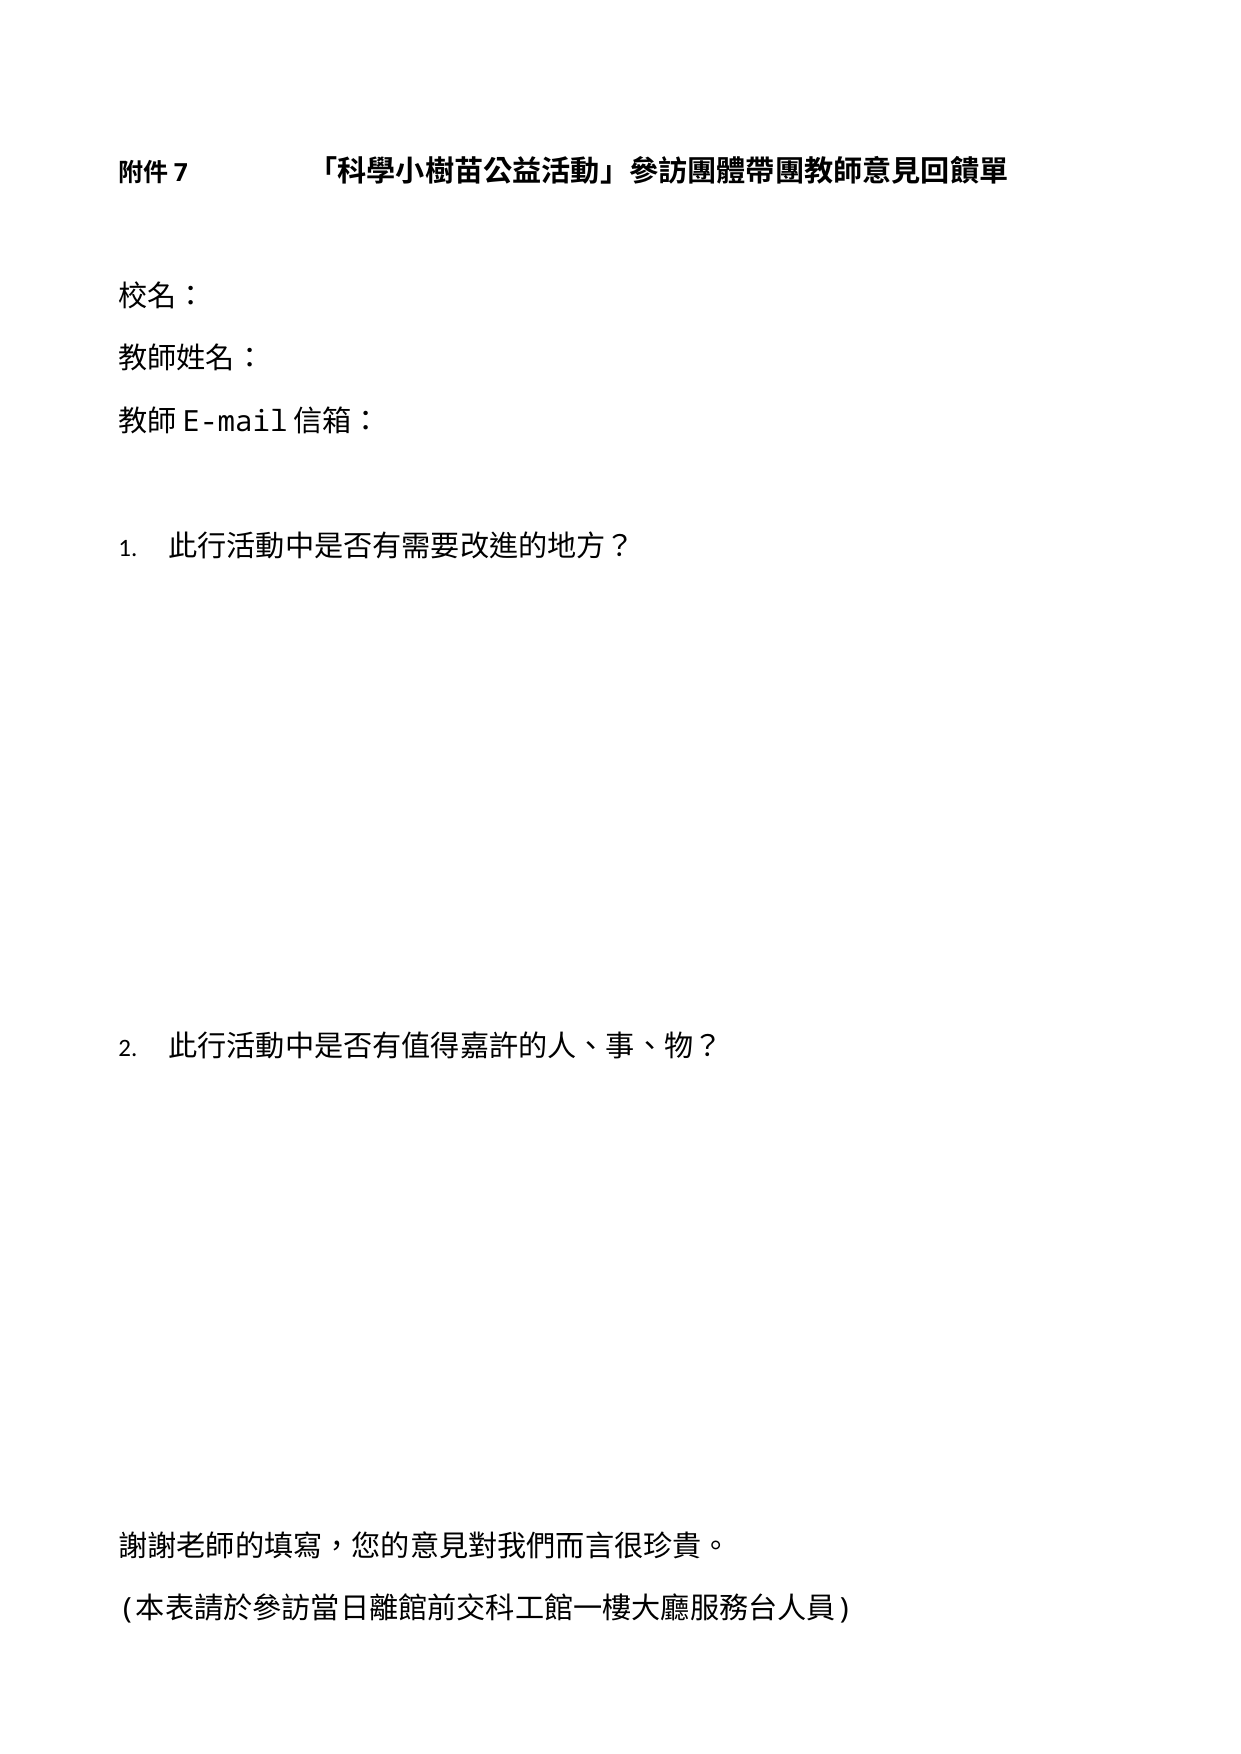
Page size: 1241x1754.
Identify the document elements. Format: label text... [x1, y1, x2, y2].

text 附件7 「科學小樹苗公益活動」參訪團體帶團教師意見回饋單 [118, 127, 1122, 189]
text 教師姓名： [118, 314, 1122, 377]
list 此行活動中是否有值得嘉許的人、事、物？ [118, 1002, 1122, 1064]
text (本表請於參訪當日離館前交科工館一樓大廳服務台人員) [118, 1564, 1122, 1627]
list 此行活動中是否有需要改進的地方？ [118, 502, 1122, 564]
text 教師E-mail信箱： [118, 377, 1122, 439]
text 校名： [118, 252, 1122, 314]
text 謝謝老師的填寫，您的意見對我們而言很珍貴。 [118, 1502, 1122, 1564]
